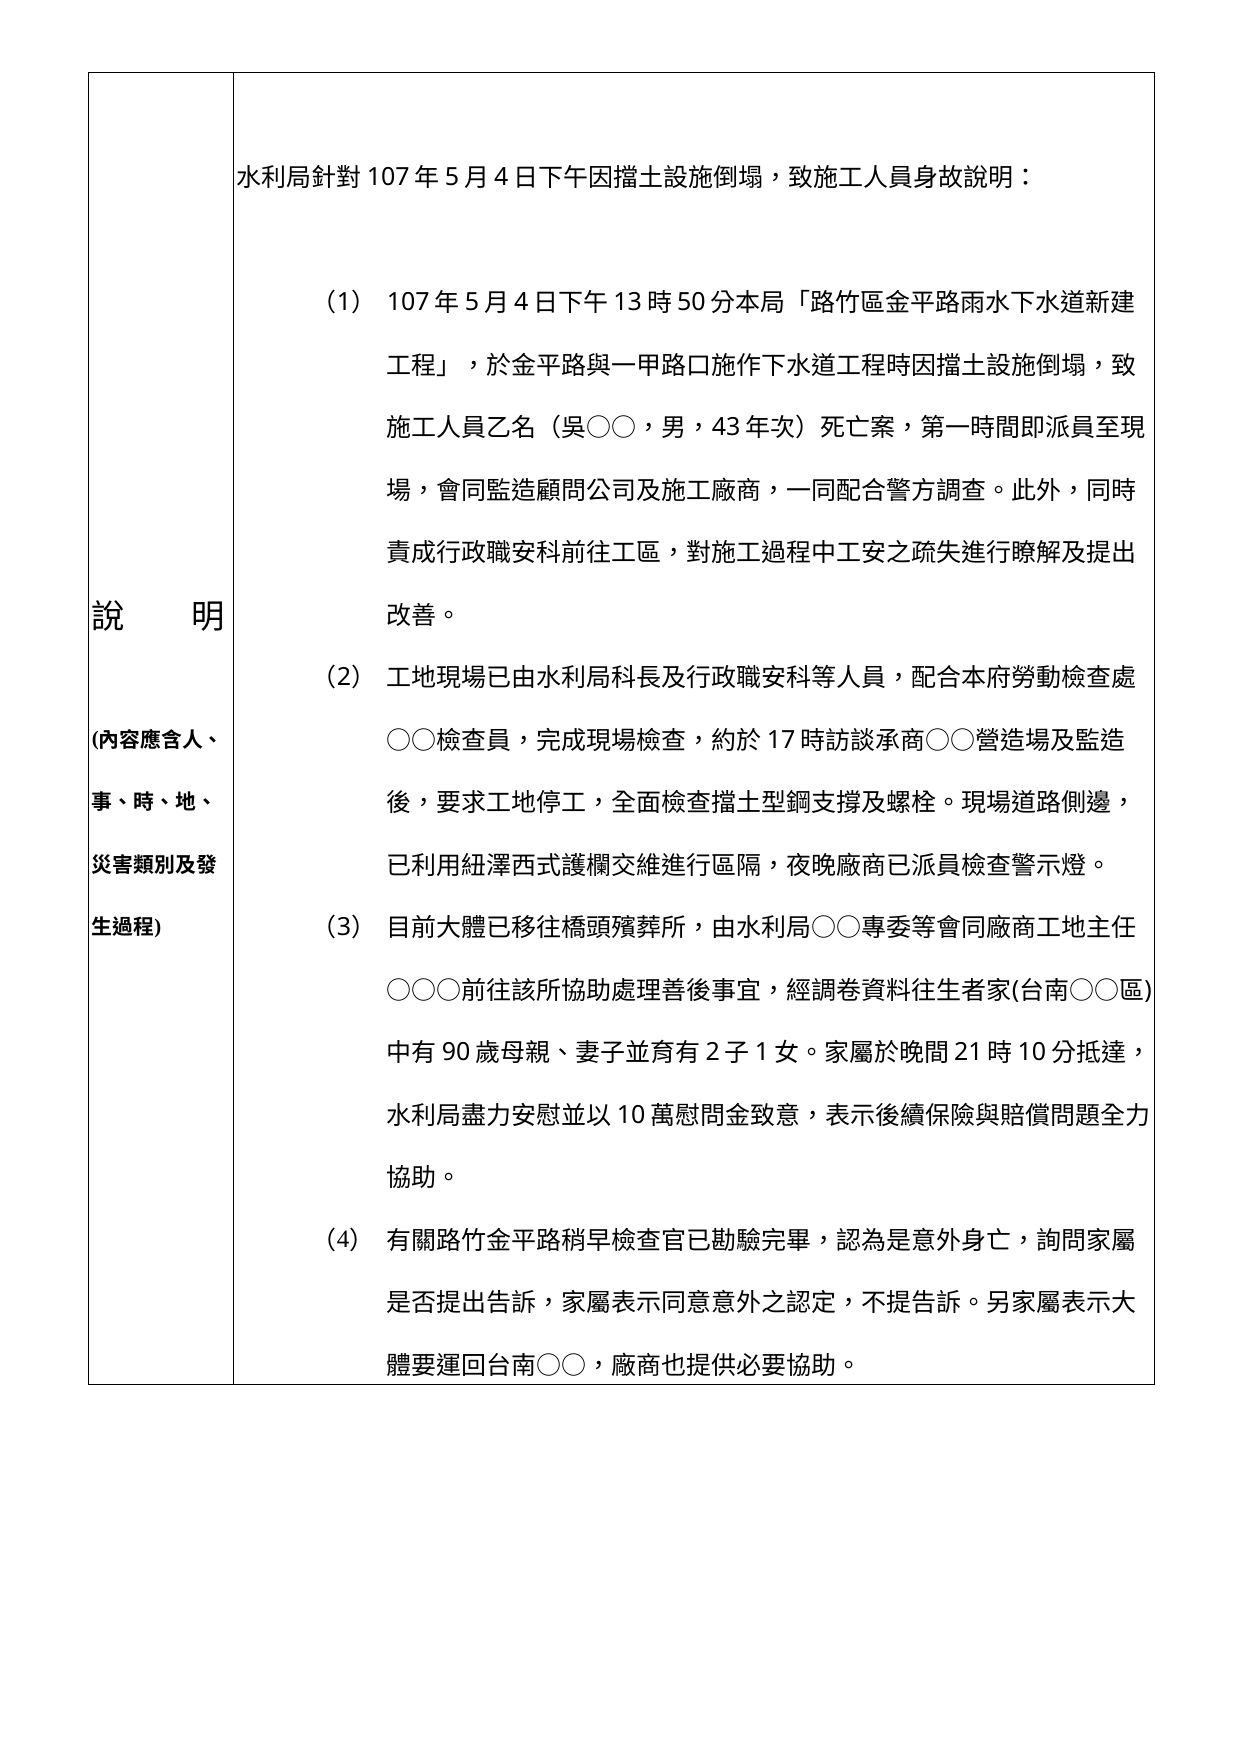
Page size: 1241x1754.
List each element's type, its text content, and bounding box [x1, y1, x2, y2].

table_cell 水利局針對107年5月4日下午因擋土設施倒塌，致施工人員身故說明： 107年5月4日下午13時50分本局「路竹區金平路雨水下水道新建工程」，於金平路與一甲路口施作下水道工程時因擋土設施倒塌，致施工人員乙名（吳○○，男，43年次）死亡案，第一時間即派員至現場，會同監造顧問公司及施工廠商，一同配合警方調查。此外，同時責成行政職安科前往工區，對施工過程中工安之疏失進行瞭解及提出改善。 工地現場已由水利局科長及行政職安科等人員，配合本府勞動檢查處○○檢查員，完成現場檢查，約於17時訪談承商○○營造場及監造後，要求工地停工，全面檢查擋土型鋼支撐及螺栓。現場道路側邊，已利用紐澤西式護欄交維進行區隔，夜晚廠商已派員檢查警示燈。 目前大體已移往橋頭殯葬所，由水利局○○專委等會同廠商工地主任○○○前往該所協助處理善後事宜，經調卷資料往生者家(台南○○區)中有90歲母親、妻子並育有2子1女。家屬於晚間21時10分抵達，水利局盡力安慰並以10萬慰問金致意，表示後續保險與賠償問題全力協助。 有關路竹金平路稍早檢查官已勘驗完畢，認為是意外身亡，詢問家屬是否提出告訴，家屬表示同意意外之認定，不提告訴。另家屬表示大體要運回台南○○，廠商也提供必要協助。 [234, 73, 1154, 1384]
table_cell 說 明 (內容應含人、事、時、地、災害類別及發生過程) [89, 73, 233, 1384]
